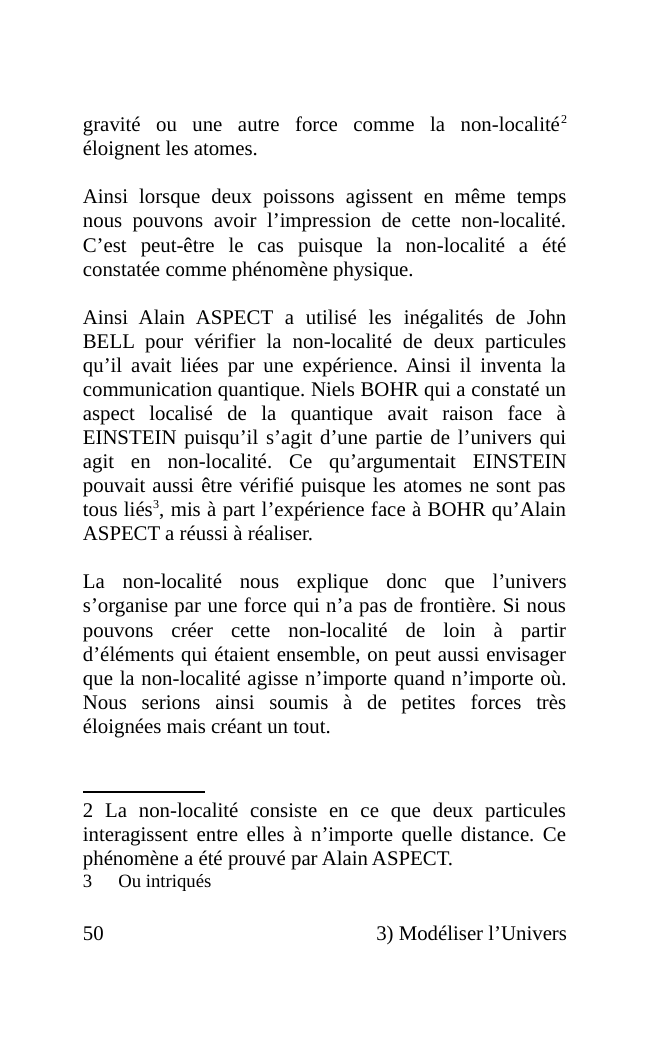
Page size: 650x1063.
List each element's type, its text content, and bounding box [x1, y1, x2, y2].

text Ainsi Alain ASPECT a utilisé les inégalités de John BELL pour vérifier la non-localité de deux particules qu’il avait liées par une expérience. Ainsi il inventa la communication quantique. Niels BOHR qui a constaté un aspect localisé de la quantique avait raison face à EINSTEIN puisqu’il s’agit d’une partie de l’univers qui agit en non-localité. Ce qu’argumentait EINSTEIN pouvait aussi être vérifié puisque les atomes ne sont pas tous liés, mis à part l’expérience face à BOHR qu’Alain ASPECT a réussi à réaliser. [83, 305, 567, 545]
text Ou intriqués [83, 870, 567, 892]
text gravité ou une autre force comme la non-localité éloignent les atomes. [83, 112, 567, 160]
text La non-localité nous explique donc que l’univers s’organise par une force qui n’a pas de frontière. Si nous pouvons créer cette non-localité de loin à partir d’éléments qui étaient ensemble, on peut aussi envisager que la non-localité agisse n’importe quand n’importe où. Nous serions ainsi soumis à de petites forces très éloignées mais créant un tout. [83, 569, 567, 738]
text Ainsi lorsque deux poissons agissent en même temps nous pouvons avoir l’impression de cette non-localité. C’est peut-être le cas puisque la non-localité a été constatée comme phénomène physique. [83, 184, 567, 281]
text La non-localité consiste en ce que deux particules interagissent entre elles à n’importe quelle distance. Ce phénomène a été prouvé par Alain ASPECT. [83, 798, 567, 870]
